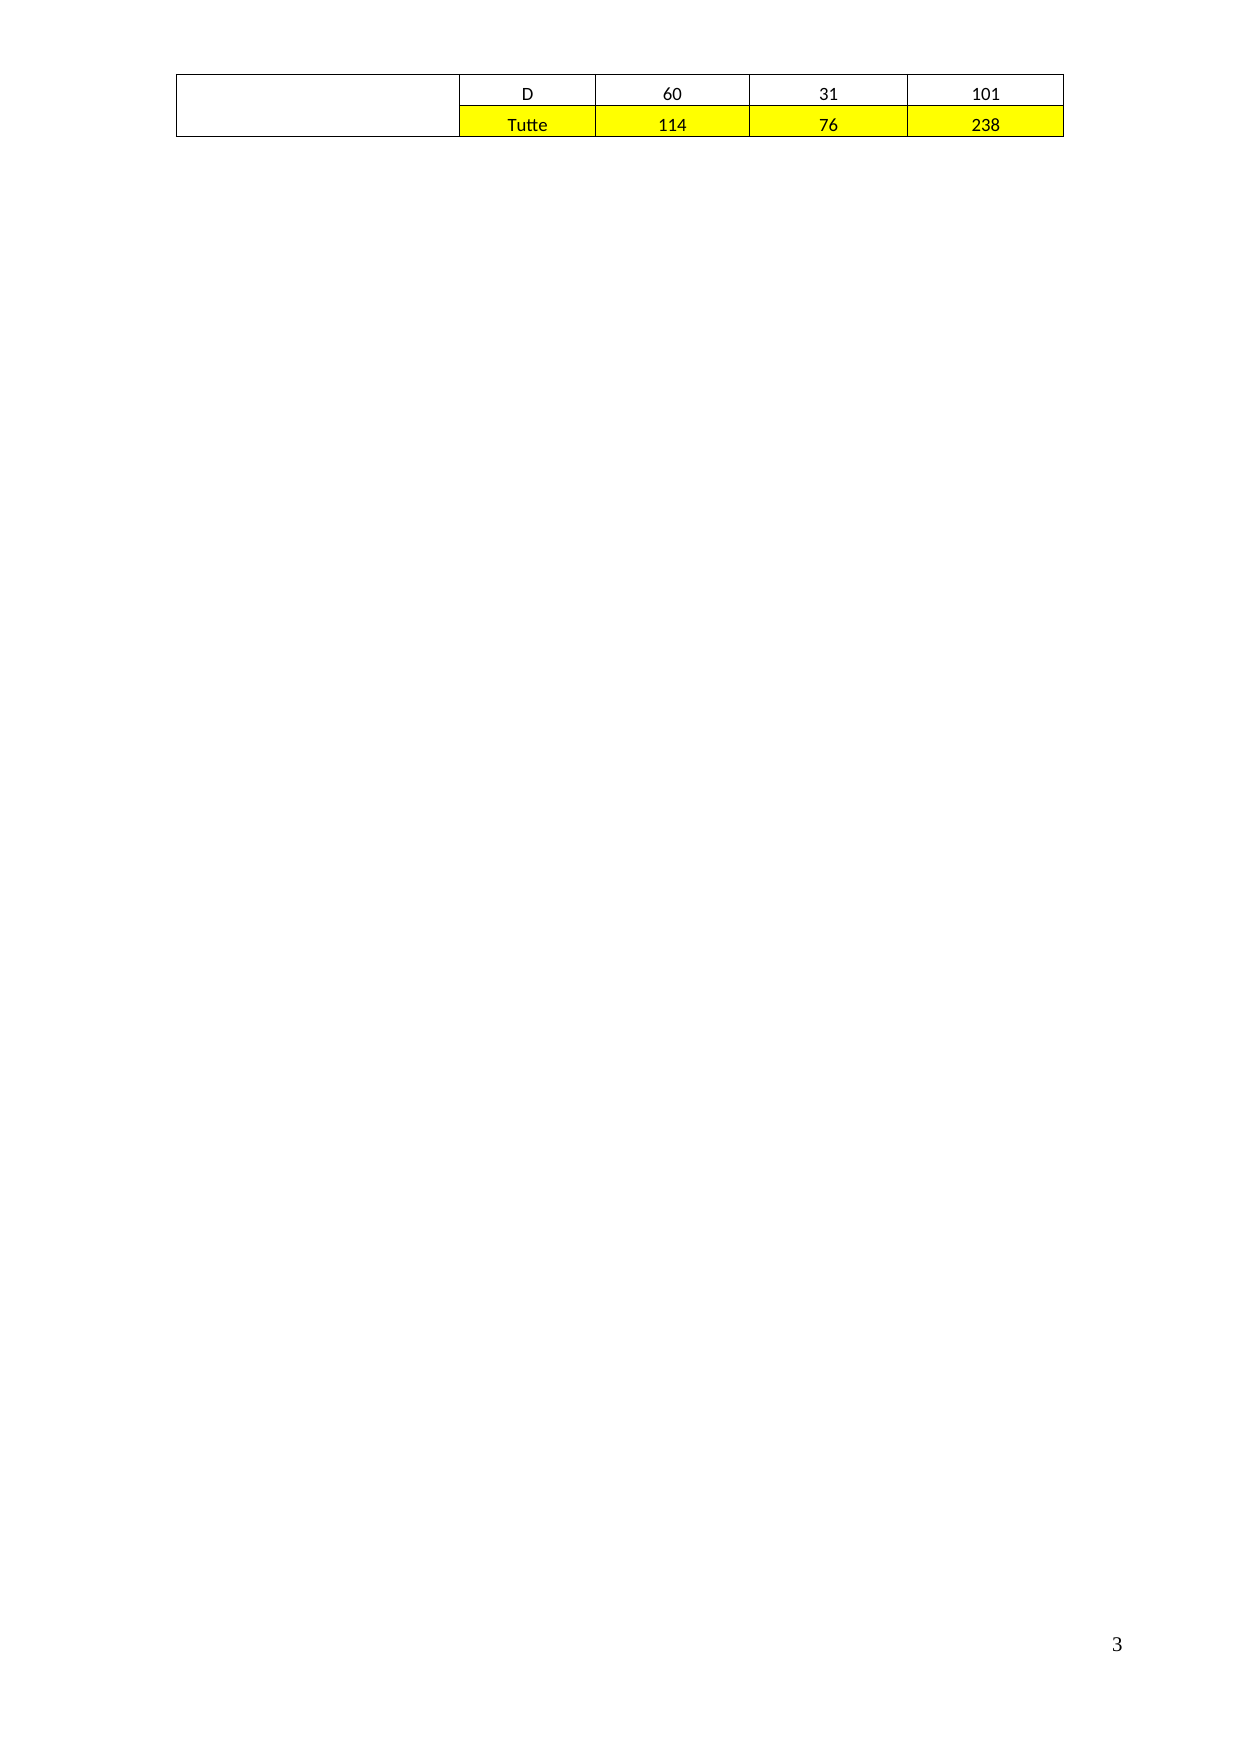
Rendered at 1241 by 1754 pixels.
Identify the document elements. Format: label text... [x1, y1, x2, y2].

table_cell Tutte [460, 106, 595, 136]
table_cell 60 [596, 75, 749, 105]
table_cell 76 [750, 106, 907, 136]
table_cell [177, 75, 459, 136]
table_cell D [460, 75, 595, 105]
table_cell 31 [750, 75, 907, 105]
table_cell 238 [908, 106, 1063, 136]
table_cell 114 [596, 106, 749, 136]
table_cell 101 [908, 75, 1063, 105]
